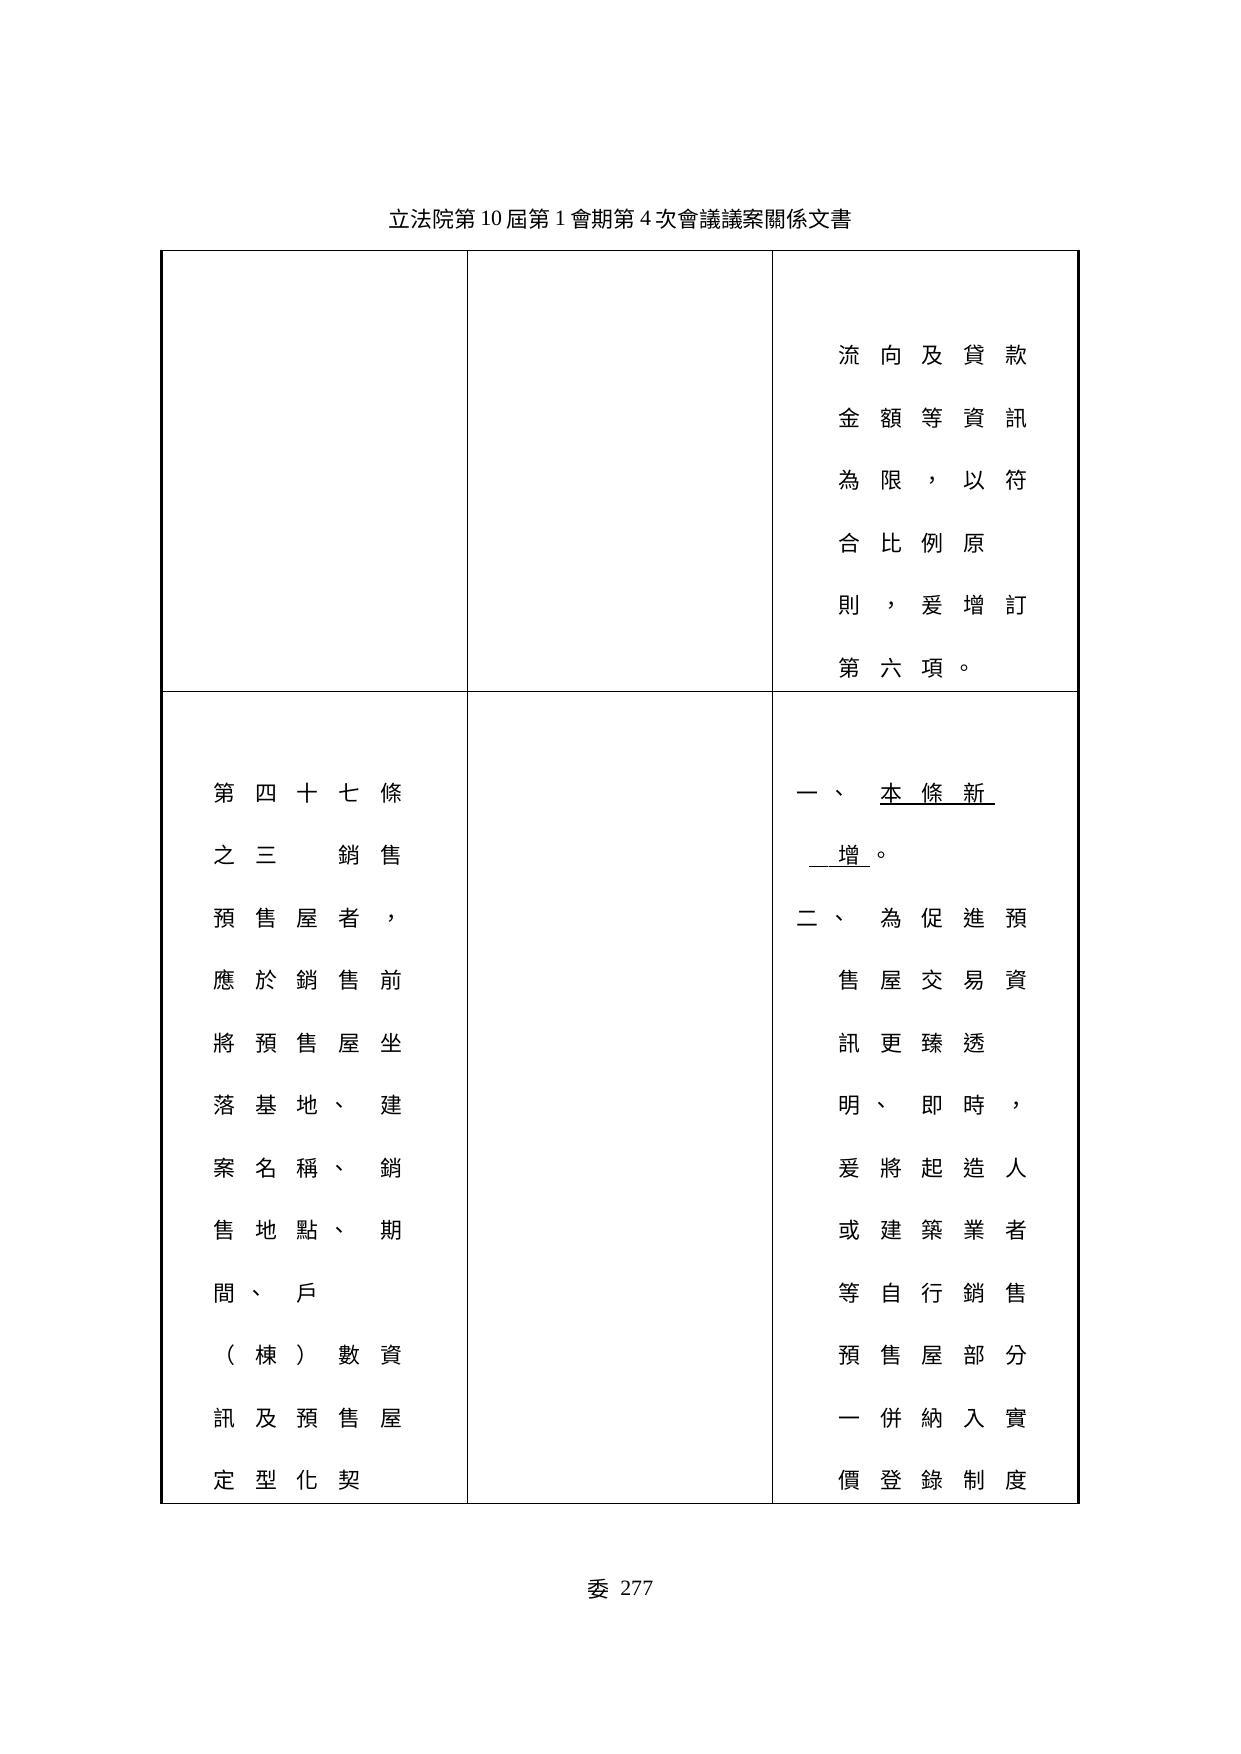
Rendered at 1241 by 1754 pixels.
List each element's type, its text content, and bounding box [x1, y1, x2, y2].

table_cell 一、本條新增。 二、為促進預售屋交易資訊更臻透明、即時，爰將起造人或建築業者等自行銷售預售屋部分一併納入實價登錄制度 [773, 692, 1077, 1503]
table_cell 第四十七條之三 銷售預售屋者，應於銷售前將預售屋坐落基地、建案名稱、銷售地點、期間、戶（棟）數資訊及預售屋定型化契 [163, 692, 467, 1503]
table_cell [163, 251, 467, 691]
table_cell [468, 251, 772, 691]
table_cell 流向及貸款金額等資訊為限，以符合比例原則，爰增訂第六項。 [773, 251, 1077, 691]
table_cell [468, 692, 772, 1503]
